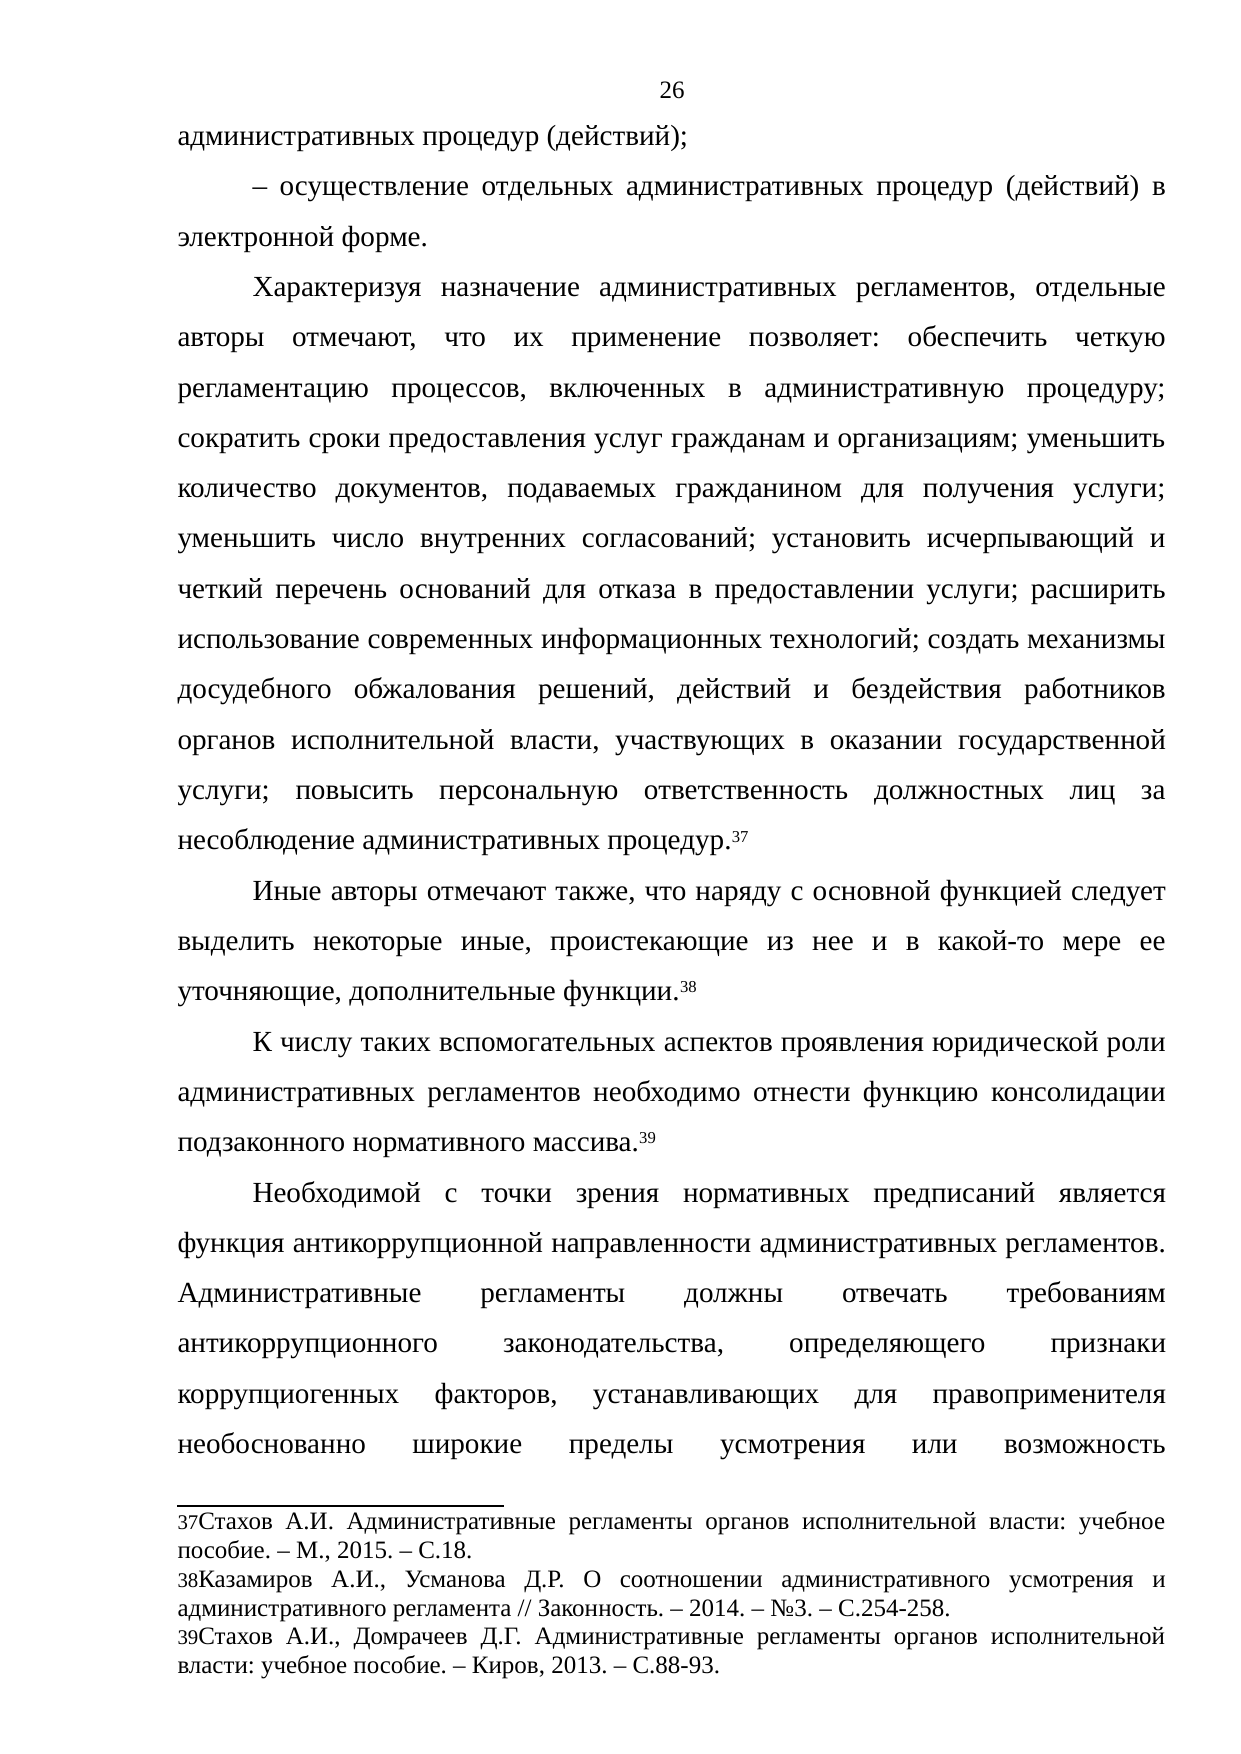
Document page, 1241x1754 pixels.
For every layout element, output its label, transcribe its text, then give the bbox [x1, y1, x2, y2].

text К числу таких вспомогательных аспектов проявления юридической роли административных регламентов необходимо отнести функцию консолидации подзаконного нормативного массива. [177, 1024, 1166, 1158]
text Стахов А.И., Домрачеев Д.Г. Административные регламенты органов исполнительной власти: учебное пособие. – Киров, 2013. – С.88-93. [177, 1621, 1166, 1679]
text Необходимой с точки зрения нормативных предписаний является функция антикоррупционной направленности административных регламентов. Административные регламенты должны отвечать требованиям антикоррупционного законодательства, определяющего признаки коррупциогенных факторов, устанавливающих для правоприменителя необоснованно широкие пределы усмотрения или возможность [177, 1175, 1166, 1460]
text административных процедур (действий); [177, 118, 1166, 152]
text – осуществление отдельных административных процедур (действий) в электронной форме. [177, 168, 1166, 252]
text Иные авторы отмечают также, что наряду с основной функцией следует выделить некоторые иные, проистекающие из нее и в какой-то мере ее уточняющие, дополнительные функции. [177, 873, 1166, 1007]
text Казамиров А.И., Усманова Д.Р. О соотношении административного усмотрения и административного регламента // Законность. – 2014. – №3. – С.254-258. [177, 1564, 1166, 1621]
text Характеризуя назначение административных регламентов, отдельные авторы отмечают, что их применение позволяет: обеспечить четкую регламентацию процессов, включенных в административную процедуру; сократить сроки предоставления услуг гражданам и организациям; уменьшить количество документов, подаваемых гражданином для получения услуги; уменьшить число внутренних согласований; установить исчерпывающий и четкий перечень оснований для отказа в предоставлении услуги; расширить использование современных информационных технологий; создать механизмы досудебного обжалования решений, действий и бездействия работников органов исполнительной власти, участвующих в оказании государственной услуги; повысить персональную ответственность должностных лиц за несоблюдение административных процедур. [177, 269, 1166, 856]
text Стахов А.И. Административные регламенты органов исполнительной власти: учебное пособие. – М., 2015. – С.18. [177, 1506, 1166, 1564]
